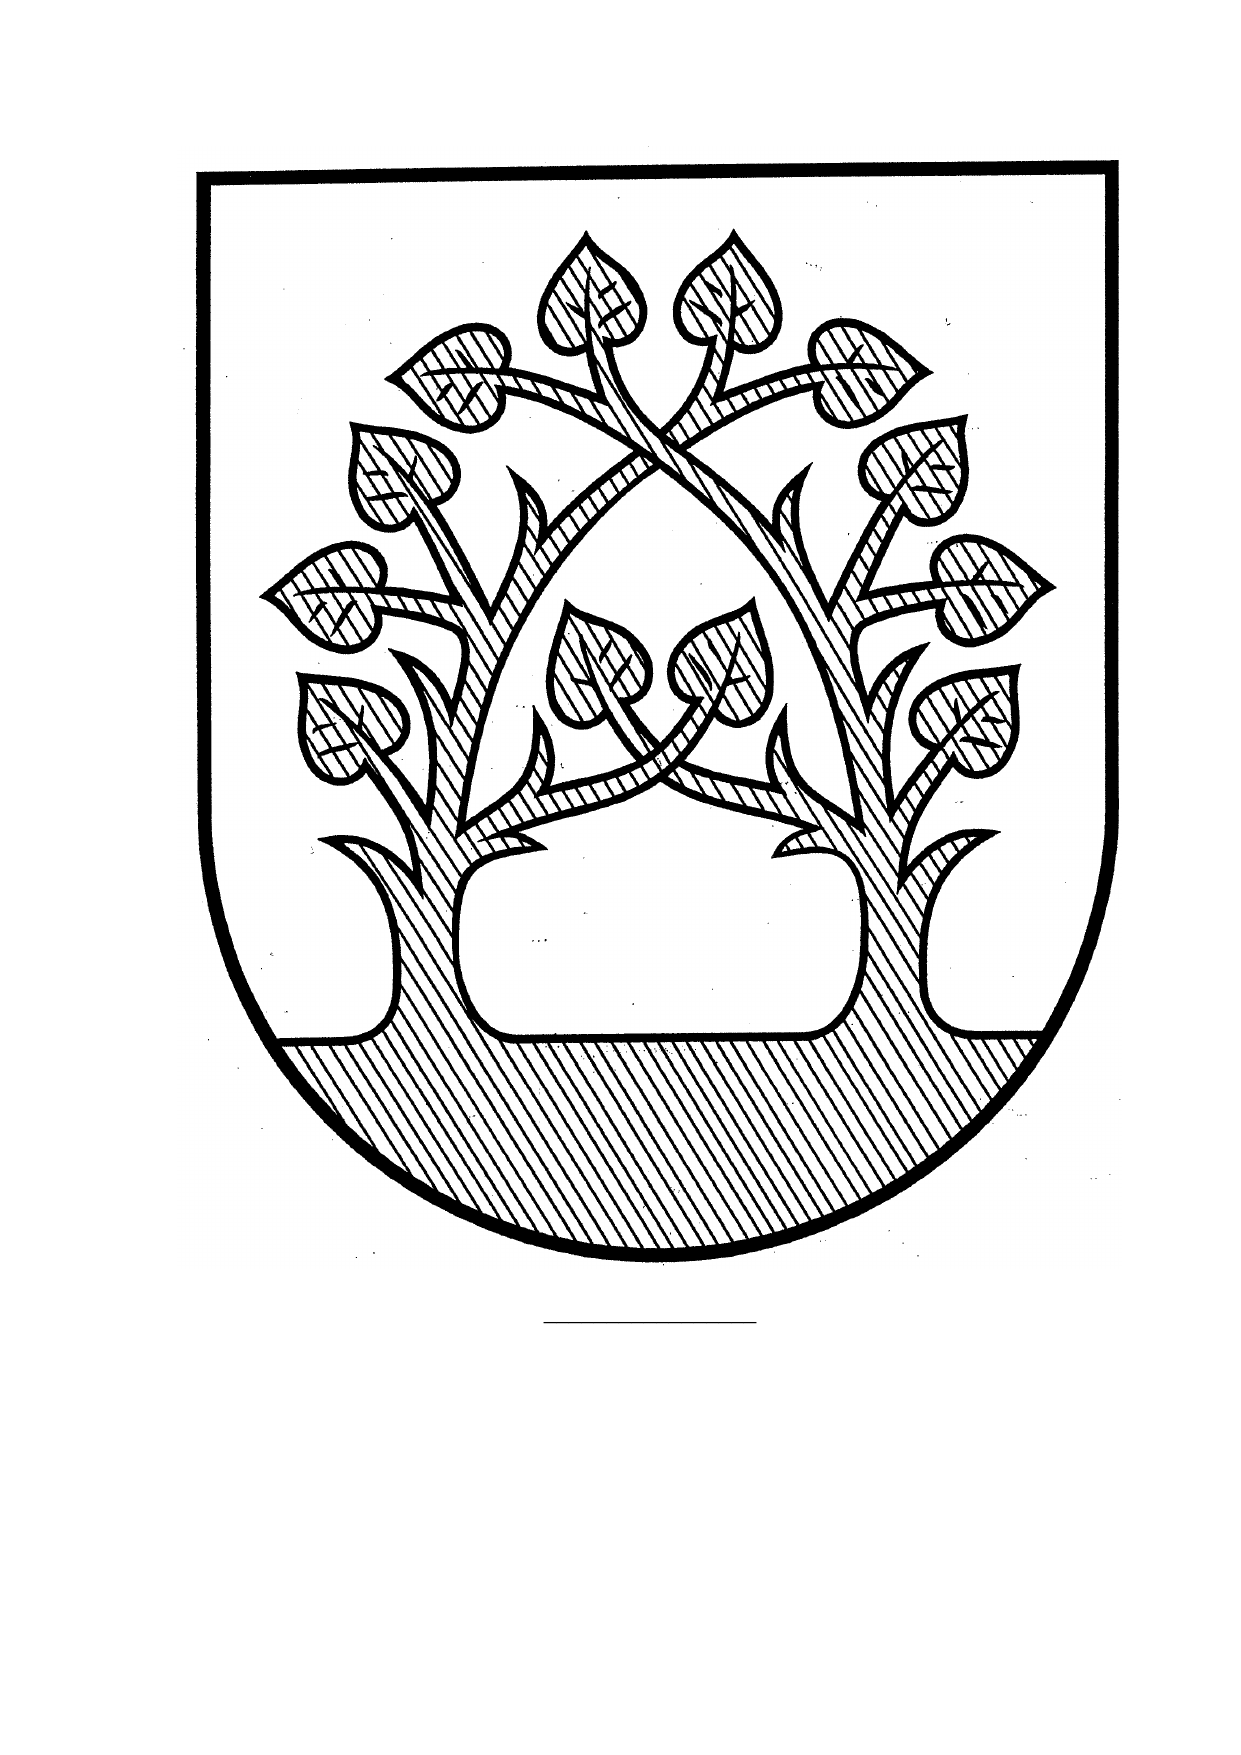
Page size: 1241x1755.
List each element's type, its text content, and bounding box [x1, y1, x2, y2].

text _________________ [177, 1297, 1122, 1326]
